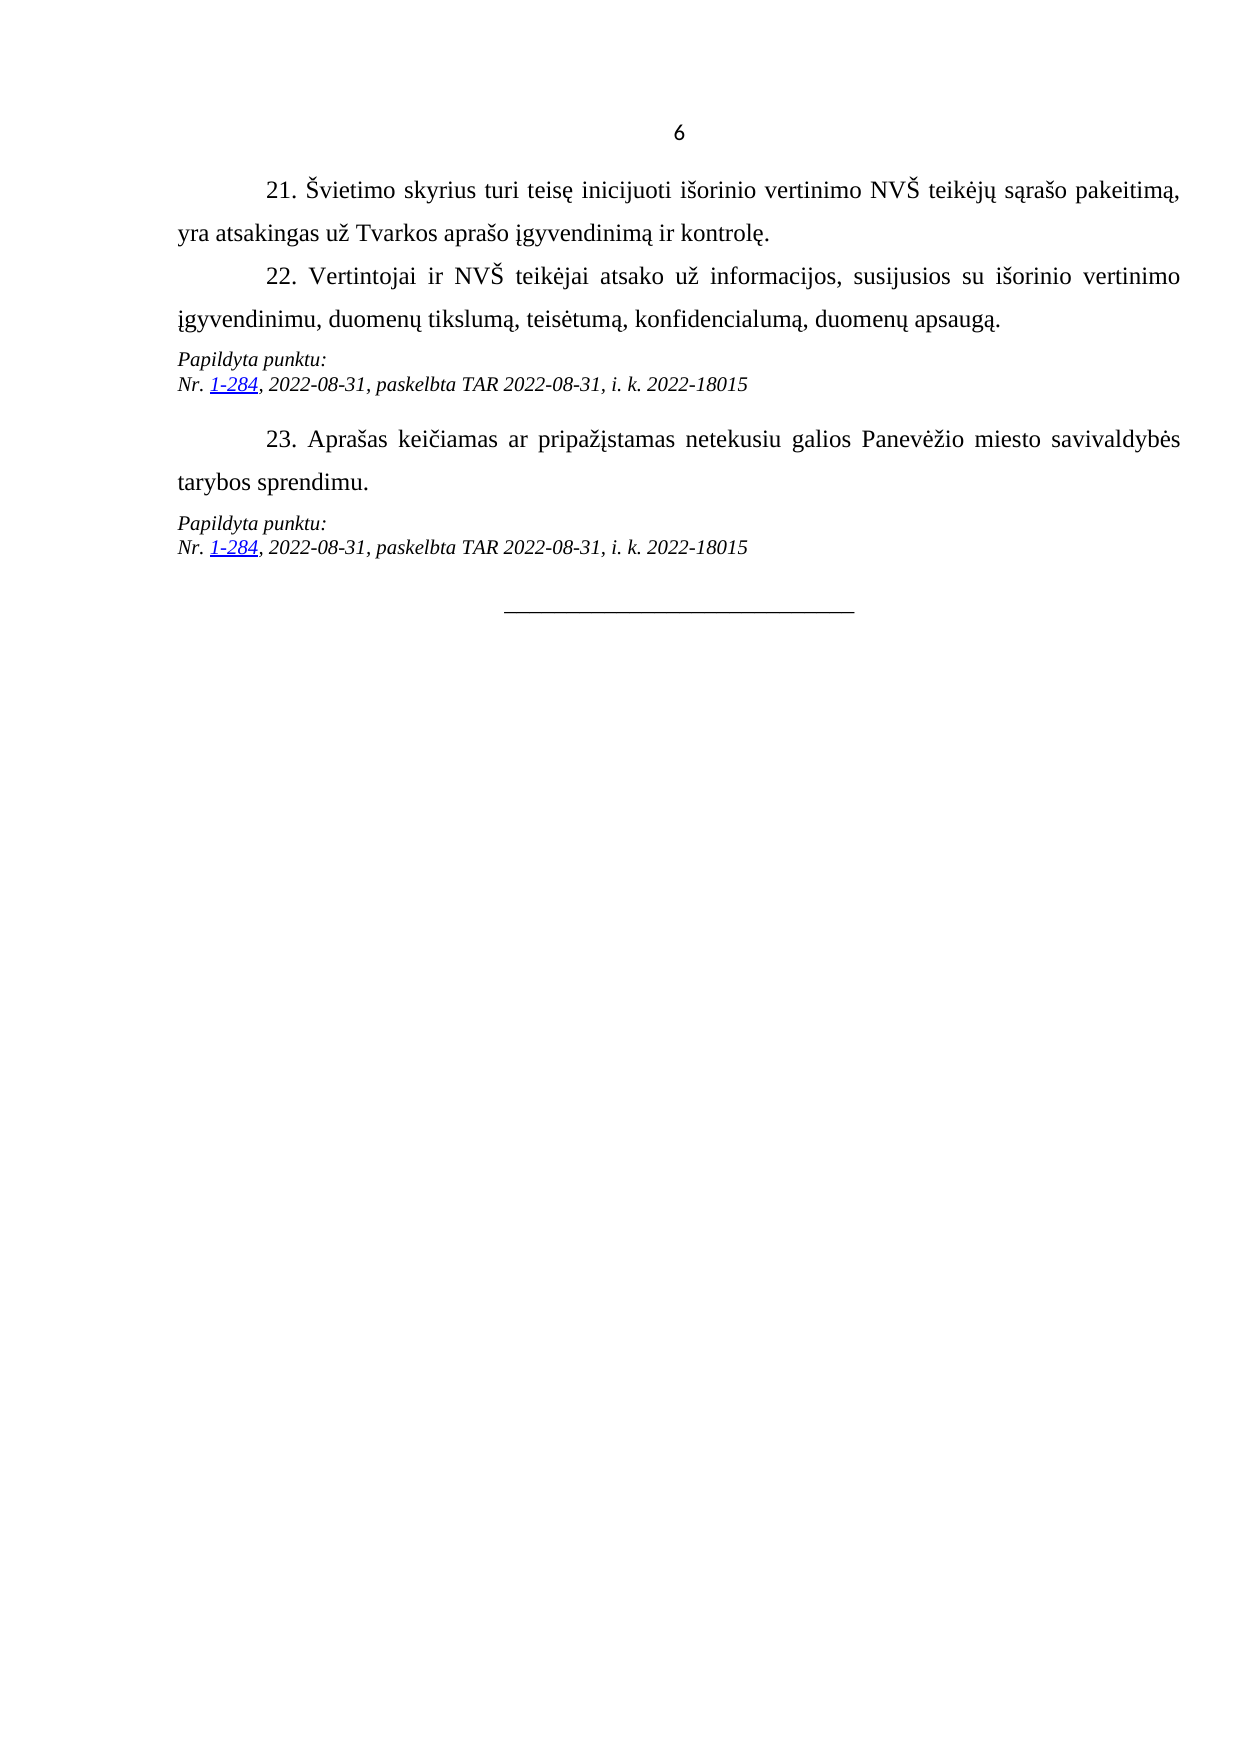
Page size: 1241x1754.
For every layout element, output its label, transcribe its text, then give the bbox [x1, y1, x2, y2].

text Nr. 1-284, 2022-08-31, paskelbta TAR 2022-08-31, i. k. 2022-18015 [177, 371, 1181, 396]
text Nr. 1-284, 2022-08-31, paskelbta TAR 2022-08-31, i. k. 2022-18015 [177, 534, 1181, 559]
text ____________________________ [177, 587, 1181, 616]
text 21. Švietimo skyrius turi teisę inicijuoti išorinio vertinimo NVŠ teikėjų sąrašo pakeitimą, yra atsakingas už Tvarkos aprašo įgyvendinimą ir kontrolę. [177, 175, 1181, 247]
text 23. Aprašas keičiamas ar pripažįstamas netekusiu galios Panevėžio miesto savivaldybės tarybos sprendimu. [177, 424, 1181, 496]
text Papildyta punktu: [177, 511, 1181, 534]
text Papildyta punktu: [177, 347, 1181, 371]
text 22. Vertintojai ir NVŠ teikėjai atsako už informacijos, susijusios su išorinio vertinimo įgyvendinimu, duomenų tikslumą, teisėtumą, konfidencialumą, duomenų apsaugą. [177, 261, 1181, 333]
